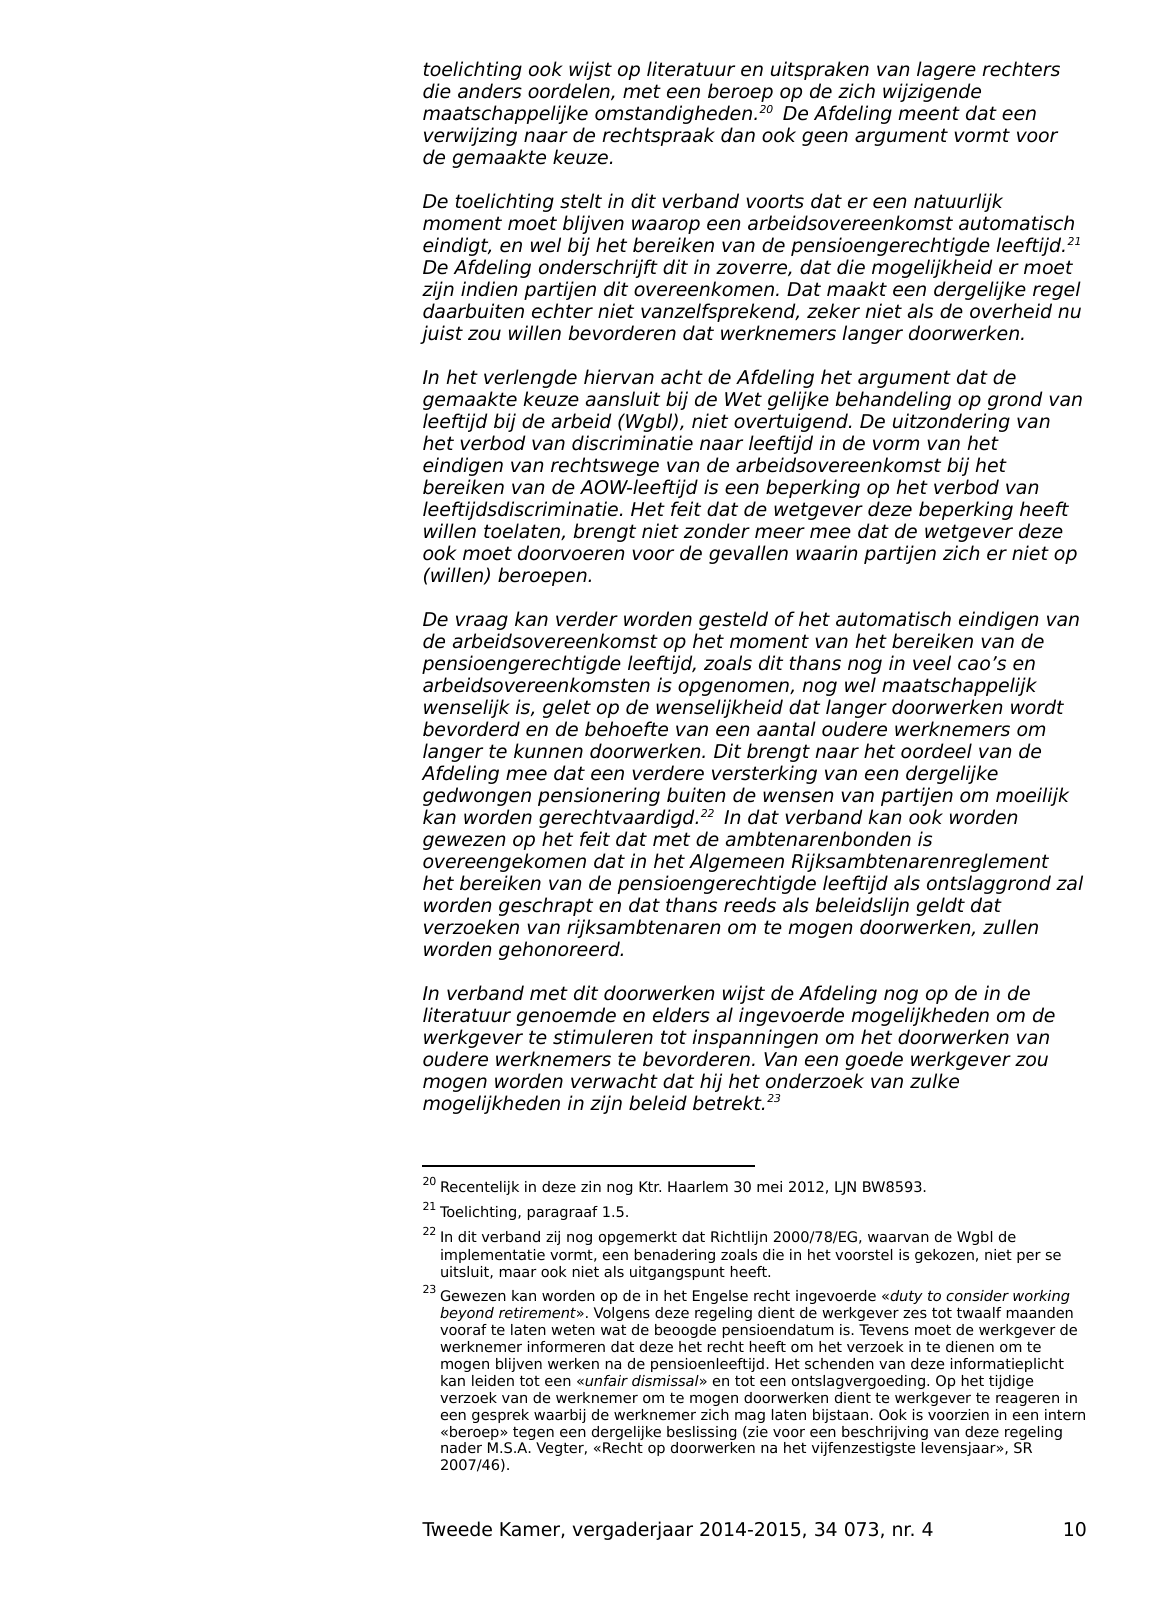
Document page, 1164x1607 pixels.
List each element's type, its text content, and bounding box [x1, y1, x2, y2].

text Toelichting, paragraaf 1.5. [422, 1200, 1087, 1222]
text In verband met dit doorwerken wijst de Afdeling nog op de in de literatuur genoemde en elders al ingevoerde mogelijkheden om de werkgever te stimuleren tot inspanningen om het doorwerken van oudere werknemers te bevorderen. Van een goede werkgever zou mogen worden verwacht dat hij het onderzoek van zulke mogelijkheden in zijn beleid betrekt. [422, 983, 1087, 1115]
text Gewezen kan worden op de in het Engelse recht ingevoerde «duty to consider working beyond retirement». Volgens deze regeling dient de werkgever zes tot twaalf maanden vooraf te laten weten wat de beoogde pensioendatum is. Tevens moet de werkgever de werknemer informeren dat deze het recht heeft om het verzoek in te dienen om te mogen blijven werken na de pensioenleeftijd. Het schenden van deze informatieplicht kan leiden tot een «unfair dismissal» en tot een ontslagvergoeding. Op het tijdige verzoek van de werknemer om te mogen doorwerken dient te werkgever te reageren in een gesprek waarbij de werknemer zich mag laten bijstaan. Ook is voorzien in een intern «beroep» tegen een dergelijke beslissing (zie voor een beschrijving van deze regeling nader M.S.A. Vegter, «Recht op doorwerken na het vijfenzestigste levensjaar», SR 2007/46). [422, 1283, 1087, 1474]
text In het verlengde hiervan acht de Afdeling het argument dat de gemaakte keuze aansluit bij de Wet gelijke behandeling op grond van leeftijd bij de arbeid (Wgbl), niet overtuigend. De uitzondering van het verbod van discriminatie naar leeftijd in de vorm van het eindigen van rechtswege van de arbeidsovereenkomst bij het bereiken van de AOW-leeftijd is een beperking op het verbod van leeftijdsdiscriminatie. Het feit dat de wetgever deze beperking heeft willen toelaten, brengt niet zonder meer mee dat de wetgever deze ook moet doorvoeren voor de gevallen waarin partijen zich er niet op (willen) beroepen. [422, 367, 1087, 587]
text De toelichting stelt in dit verband voorts dat er een natuurlijk moment moet blijven waarop een arbeidsovereenkomst automatisch eindigt, en wel bij het bereiken van de pensioengerechtigde leeftijd. De Afdeling onderschrijft dit in zoverre, dat die mogelijkheid er moet zijn indien partijen dit overeenkomen. Dat maakt een dergelijke regel daarbuiten echter niet vanzelfsprekend, zeker niet als de overheid nu juist zou willen bevorderen dat werknemers langer doorwerken. [422, 191, 1087, 345]
text De vraag kan verder worden gesteld of het automatisch eindigen van de arbeidsovereenkomst op het moment van het bereiken van de pensioengerechtigde leeftijd, zoals dit thans nog in veel cao’s en arbeidsovereenkomsten is opgenomen, nog wel maatschappelijk wenselijk is, gelet op de wenselijkheid dat langer doorwerken wordt bevorderd en de behoefte van een aantal oudere werknemers om langer te kunnen doorwerken. Dit brengt naar het oordeel van de Afdeling mee dat een verdere versterking van een dergelijke gedwongen pensionering buiten de wensen van partijen om moeilijk kan worden gerechtvaardigd. In dat verband kan ook worden gewezen op het feit dat met de ambtenarenbonden is overeengekomen dat in het Algemeen Rijksambtenarenreglement het bereiken van de pensioengerechtigde leeftijd als ontslaggrond zal worden geschrapt en dat thans reeds als beleidslijn geldt dat verzoeken van rijksambtenaren om te mogen doorwerken, zullen worden gehonoreerd. [422, 609, 1087, 961]
text In dit verband zij nog opgemerkt dat Richtlijn 2000/78/EG, waarvan de Wgbl de implementatie vormt, een benadering zoals die in het voorstel is gekozen, niet per se uitsluit, maar ook niet als uitgangspunt heeft. [422, 1225, 1087, 1281]
text Recentelijk in deze zin nog Ktr. Haarlem 30 mei 2012, LJN BW8593. [422, 1175, 1087, 1197]
text toelichting ook wijst op literatuur en uitspraken van lagere rechters die anders oordelen, met een beroep op de zich wijzigende maatschappelijke omstandigheden. De Afdeling meent dat een verwijzing naar de rechtspraak dan ook geen argument vormt voor de gemaakte keuze. [422, 59, 1087, 169]
